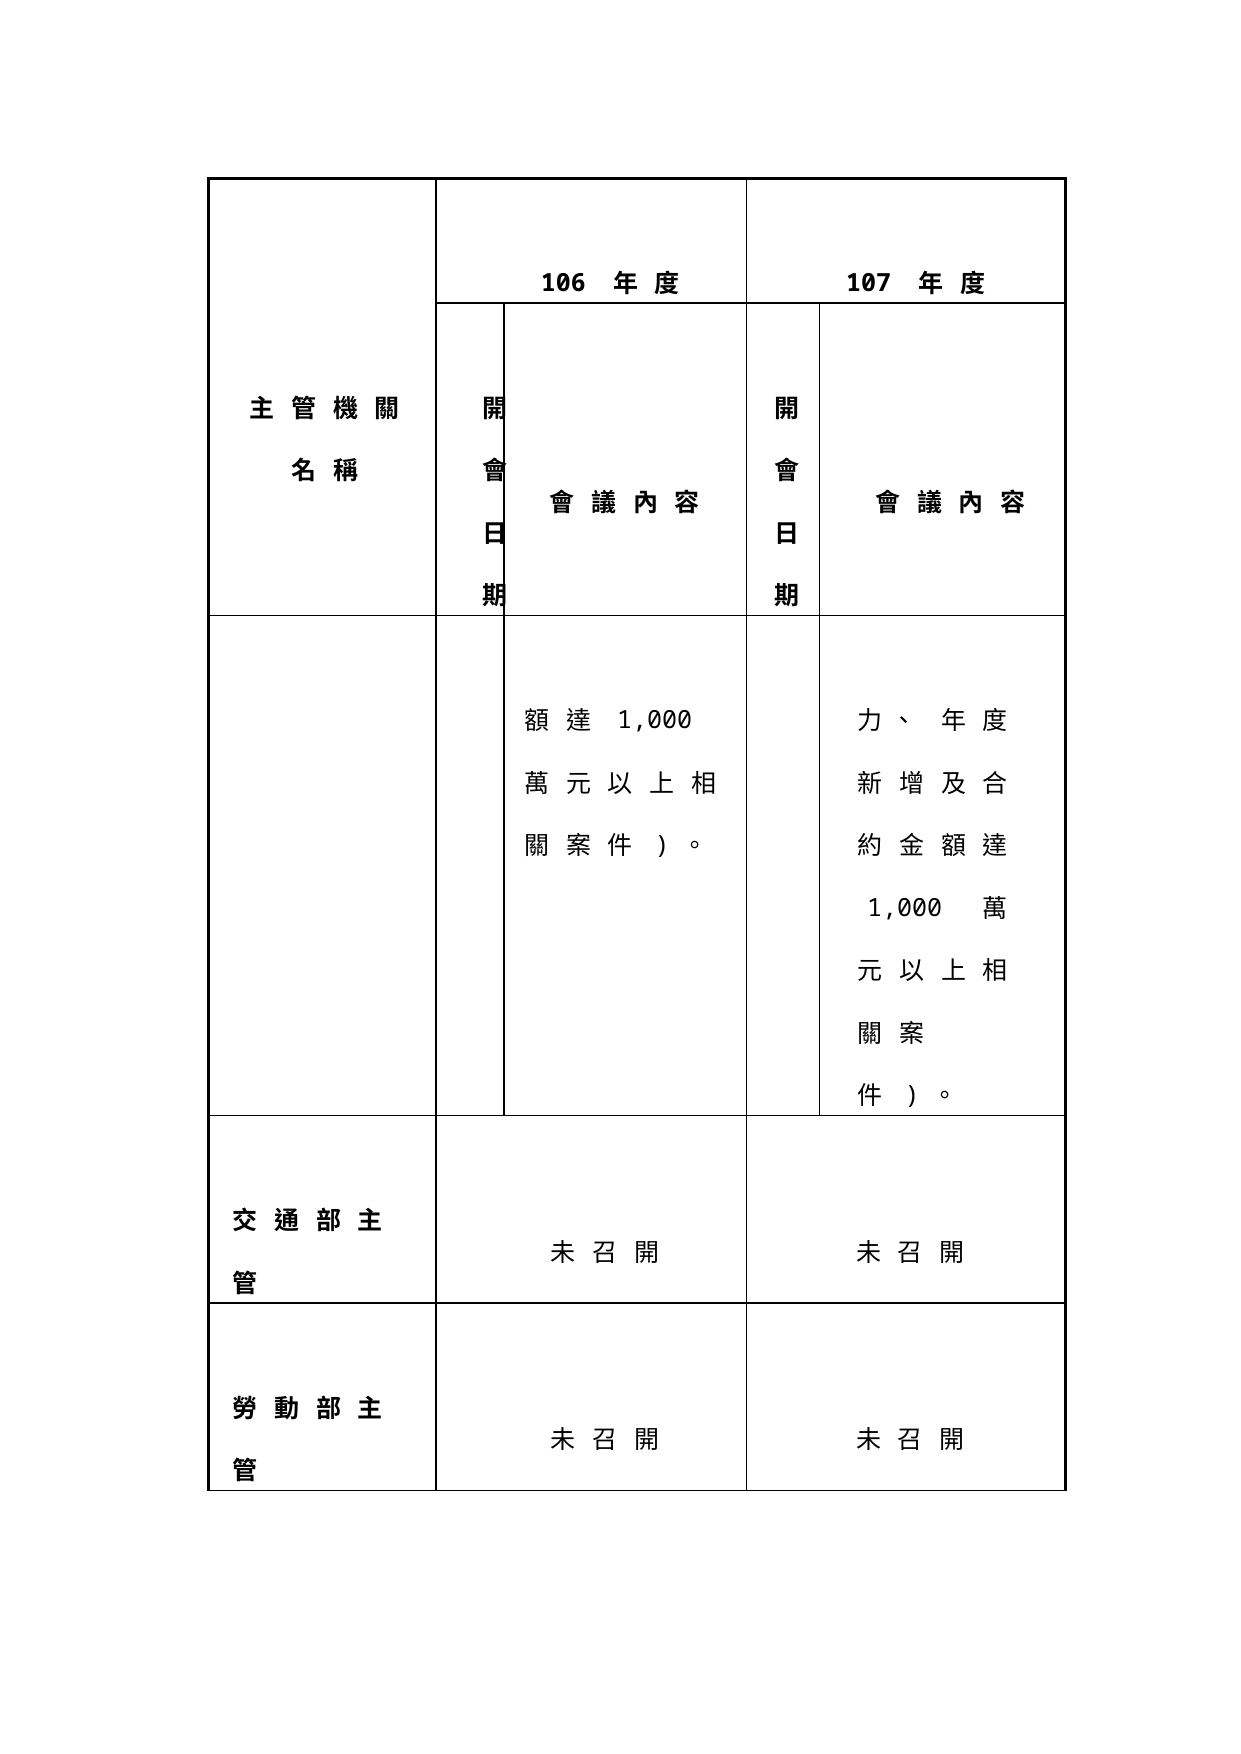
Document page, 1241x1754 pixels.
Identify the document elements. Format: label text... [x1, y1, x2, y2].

table_cell 力、年度新增及合約金額達1,000 萬元以上相關案件)。 [820, 616, 1064, 1115]
table_cell 交通部主管 [210, 1116, 435, 1302]
table_cell 開會日期 [747, 304, 819, 615]
table_cell 會議內容 [505, 304, 746, 615]
table_cell [210, 616, 435, 1115]
table_cell [747, 616, 819, 1115]
table_header 107年度 [747, 180, 1064, 302]
table_cell 額達1,000 萬元以上相關案件)。 [505, 616, 746, 1115]
table_header 106年度 [437, 180, 746, 302]
table_cell 會議內容 [820, 304, 1064, 615]
table_cell 勞動部主管 [210, 1304, 435, 1490]
table_header 主管機關名稱 [210, 180, 435, 615]
table_cell 開會日期 [437, 304, 503, 615]
table_cell 106年 03月 28日 [437, 616, 503, 1115]
table_cell 未召開 [437, 1304, 746, 1490]
table_cell 未召開 [437, 1116, 746, 1302]
table_cell 未召開 [747, 1304, 1064, 1490]
table_cell 未召開 [747, 1116, 1064, 1302]
